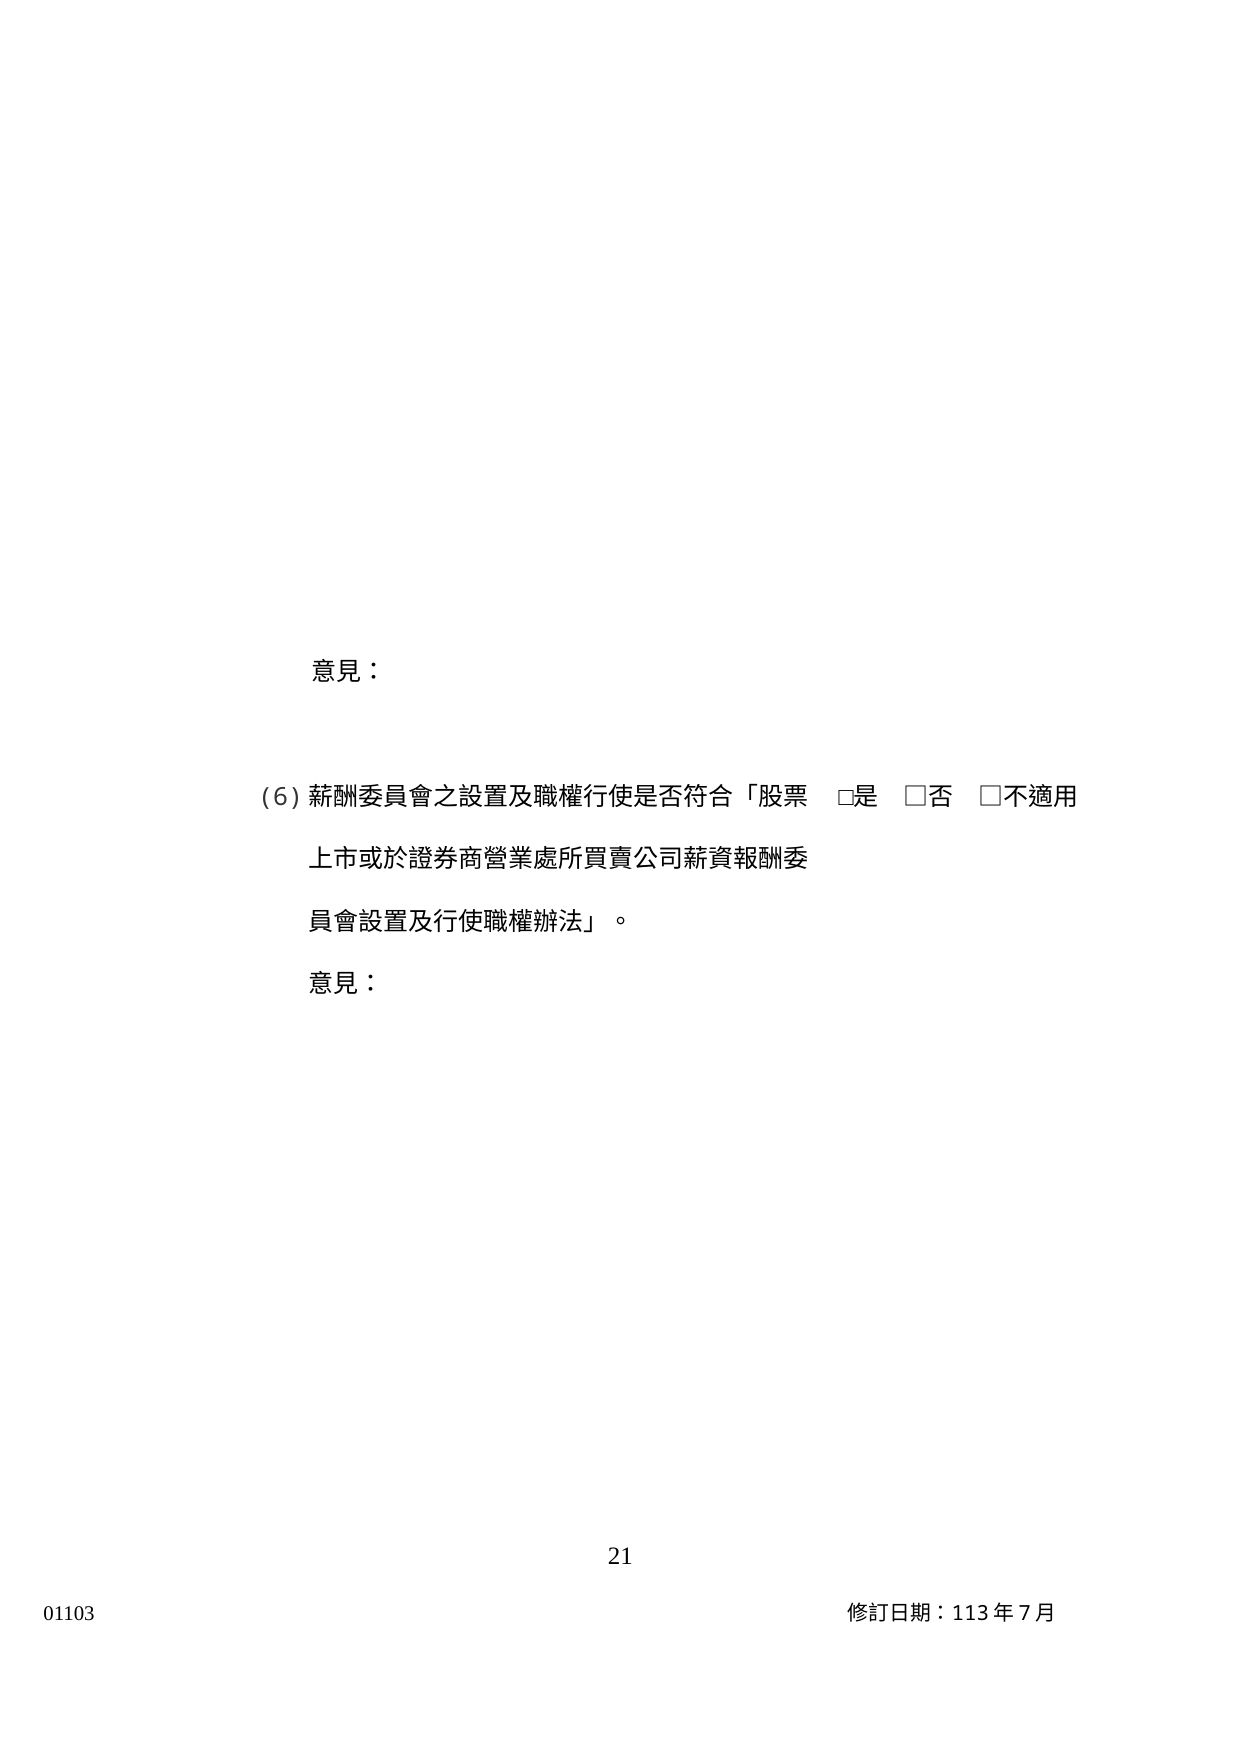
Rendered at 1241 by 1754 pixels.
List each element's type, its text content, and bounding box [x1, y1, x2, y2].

table_cell 申請公司依法選任之董事： 董事是否五位以上且非為單一性別(法人董事依其代表人之性別而定)，其中獨立董事是否三位以上且不少於董事席次三分之一。 意見： 公司章程是否已載明董事選舉，應採候選人提名制度。 意見： 獨立董事是否符合「公開發行公司獨立董事設置及應遵循事項辦法」所訂條件。 意見： 是否設置審計委員會，審計委員會是否三人以上並由全體獨立董事組成。 意見： 董事間是否未有過半數之席次具有配偶、二親等以內親屬、同一法人之代表人之關係。 意見： 薪酬委員會之設置及職權行使是否符合「股票上市或於證券商營業處所買賣公司薪資報酬委員會設置及行使職權辦法」。 意見： 其董事是否未有違反證券交易法第二十六條規定，經證券期貨局通知補足持股尚未補足之情事。 意見： [247, 628, 819, 1002]
table_cell [143, 628, 247, 1002]
table_cell □是 □否 □不適用 [819, 628, 1097, 1002]
